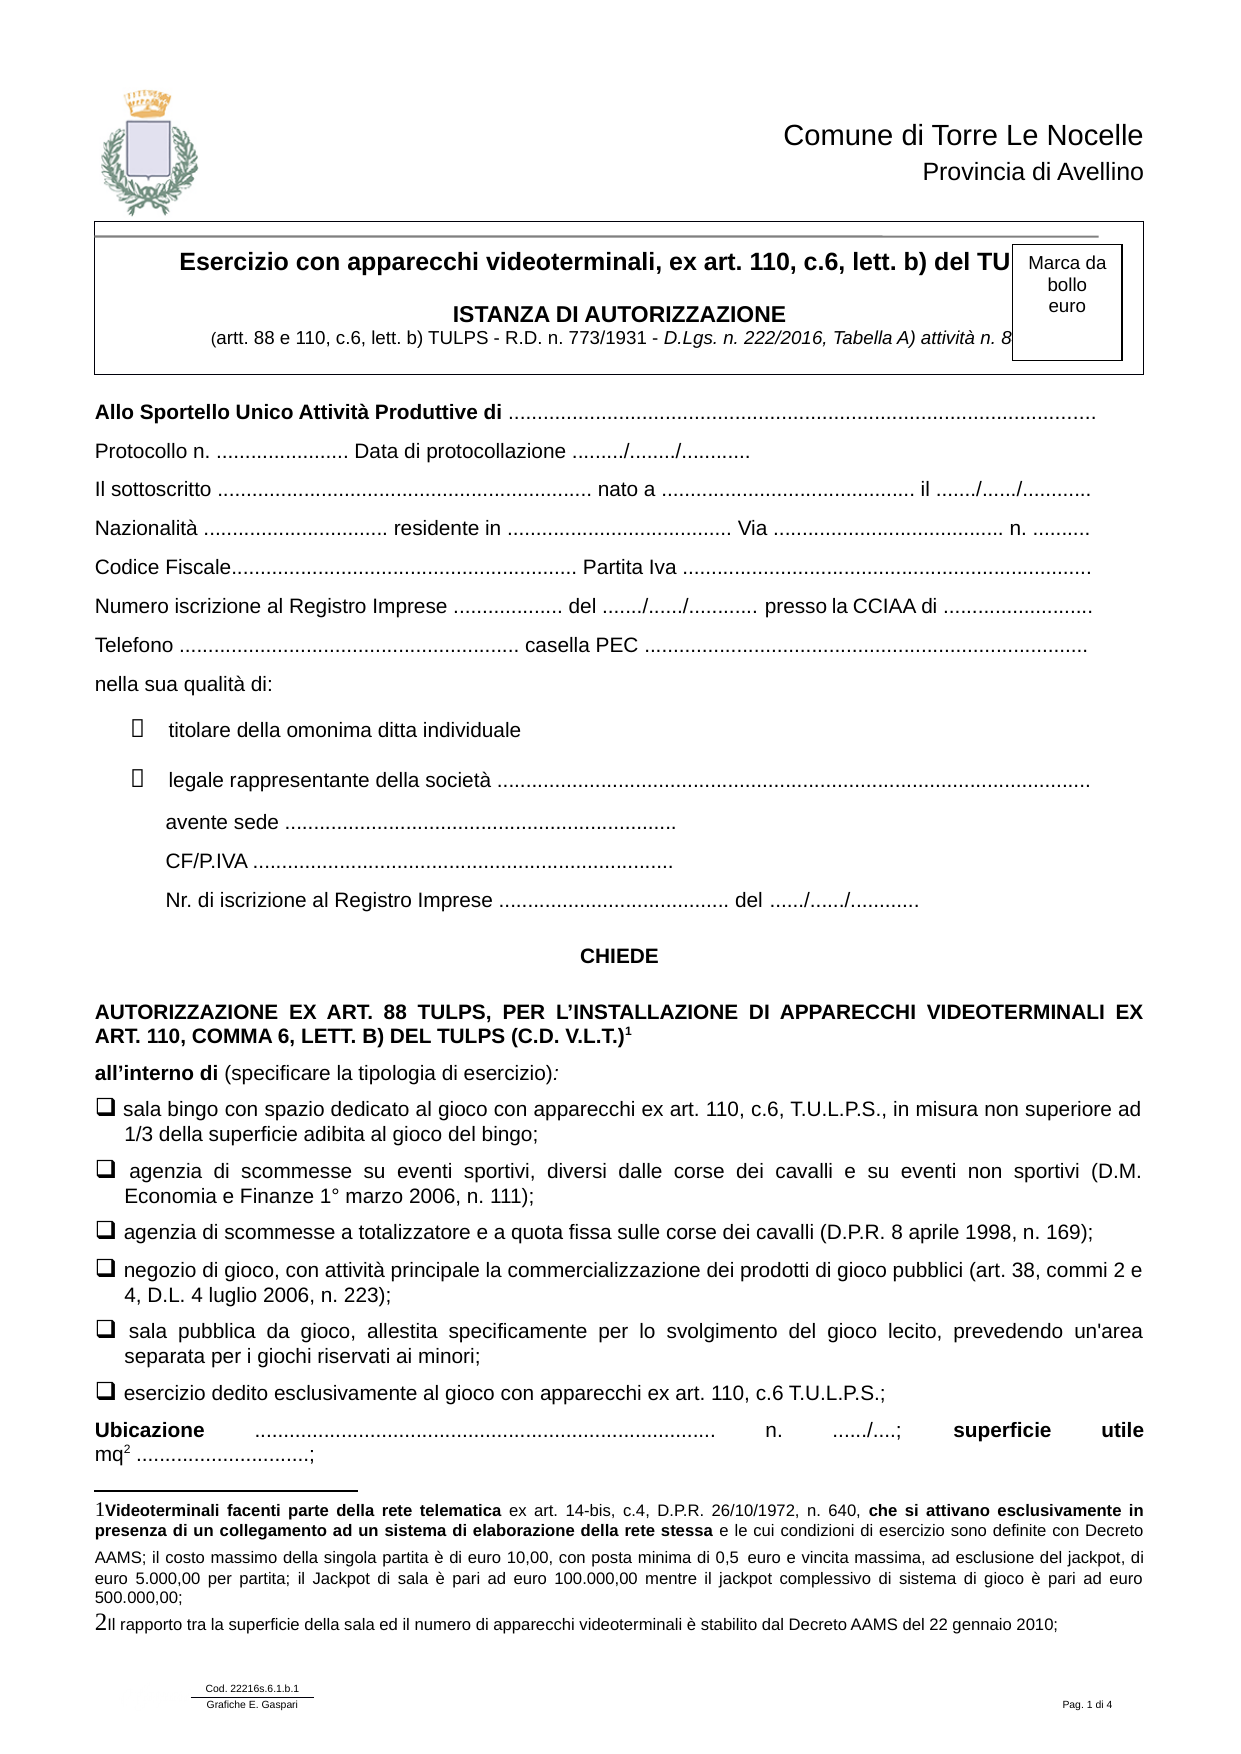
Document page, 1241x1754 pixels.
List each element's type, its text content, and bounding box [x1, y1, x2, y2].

text Ubicazione ................................................................................ n. ....../....; superficie utile mq ..............................; [94, 1418, 1144, 1466]
text AUTORIZZAZIONE EX ART. 88 TULPS, PER L’INSTALLAZIONE DI APPARECCHI VIDEOTERMINALI EX ART. 110, COMMA 6, LETT. B) DEL TULPS (C.D. V.L.T.) [94, 1000, 1144, 1048]
text nella sua qualità di: [94, 672, 1144, 696]
text Provincia di Avellino [200, 157, 1144, 185]
text  legale rappresentante della società ....................................................................................................... [130, 760, 1144, 794]
table_header Esercizio con apparecchi videoterminali, ex art. 110, c.6, lett. b) del TULPS ISTANZA DI AUTORIZZAZIONE (artt. 88 e 110, c.6, lett. b) TULPS - R.D. n. 773/1931 - D.Lgs. n. 222/2016, Tabella A) attività n. 84) [95, 222, 1143, 373]
text CHIEDE [94, 944, 1144, 968]
text Comune di Torre Le Nocelle [200, 118, 1144, 152]
text  esercizio dedito esclusivamente al gioco con apparecchi ex art. 110, c.6 T.U.L.P.S.; [94, 1380, 1144, 1405]
text Il rapporto tra la superficie della sala ed il numero di apparecchi videoterminali è stabilito dal Decreto AAMS del 22 gennaio 2010; [94, 1607, 1144, 1636]
text Telefono ........................................................... casella PEC ............................................................................. [94, 633, 1144, 657]
text  sala pubblica da gioco, allestita specificamente per lo svolgimento del gioco lecito, prevedendo un'area separata per i giochi riservati ai minori; [94, 1319, 1144, 1368]
text Nazionalità ................................ residente in ....................................... Via ........................................ n. .......... [94, 516, 1144, 540]
text all’interno di (specificare la tipologia di esercizio): [94, 1061, 1144, 1084]
text Numero iscrizione al Registro Imprese ................... del ......./....../............ presso la CCIAA di .......................... [94, 594, 1144, 618]
text  negozio di gioco, con attività principale la commercializzazione dei prodotti di gioco pubblici (art. 38, commi 2 e 4, D.L. 4 luglio 2006, n. 223); [94, 1257, 1144, 1306]
text Il sottoscritto ................................................................. nato a ............................................ il ......./....../............ [94, 477, 1144, 501]
text Nr. di iscrizione al Registro Imprese ........................................ del ....../....../............ [165, 888, 1144, 912]
text  agenzia di scommesse su eventi sportivi, diversi dalle corse dei cavalli e su eventi non sportivi (D.M. Economia e Finanze 1° marzo 2006, n. 111); [94, 1158, 1144, 1207]
text Protocollo n. ....................... Data di protocollazione ........./......../............ [94, 438, 1144, 462]
text Videoterminali facenti parte della rete telematica ex art. 14-bis, c.4, D.P.R. 26/10/1972, n. 640, che si attivano esclusivamente in presenza di un collegamento ad un sistema di elaborazione della rete stessa e le cui condizioni di esercizio sono definite con Decreto AAMS; il costo massimo della singola partita è di euro 10,00, con posta minima di 0,5 euro e vincita massima, ad esclusione del jackpot, di euro 5.000,00 per partita; il Jackpot di sala è pari ad euro 100.000,00 mentre il jackpot complessivo di sistema di gioco è pari ad euro 500.000,00; [94, 1497, 1144, 1607]
picture [98, 87, 200, 219]
text  titolare della omonima ditta individuale [130, 710, 1144, 744]
text Codice Fiscale............................................................ Partita Iva ....................................................................... [94, 555, 1144, 579]
text Allo Sportello Unico Attività Produttive di [94, 399, 1144, 423]
text  sala bingo con spazio dedicato al gioco con apparecchi ex art. 110, c.6, T.U.L.P.S., in misura non superiore ad 1/3 della superficie adibita al gioco del bingo; [94, 1097, 1144, 1146]
text  agenzia di scommesse a totalizzatore e a quota fissa sulle corse dei cavalli (D.P.R. 8 aprile 1998, n. 169); [94, 1220, 1144, 1245]
text avente sede .................................................................... [165, 810, 1144, 834]
text CF/P.IVA ......................................................................... [165, 849, 1144, 873]
